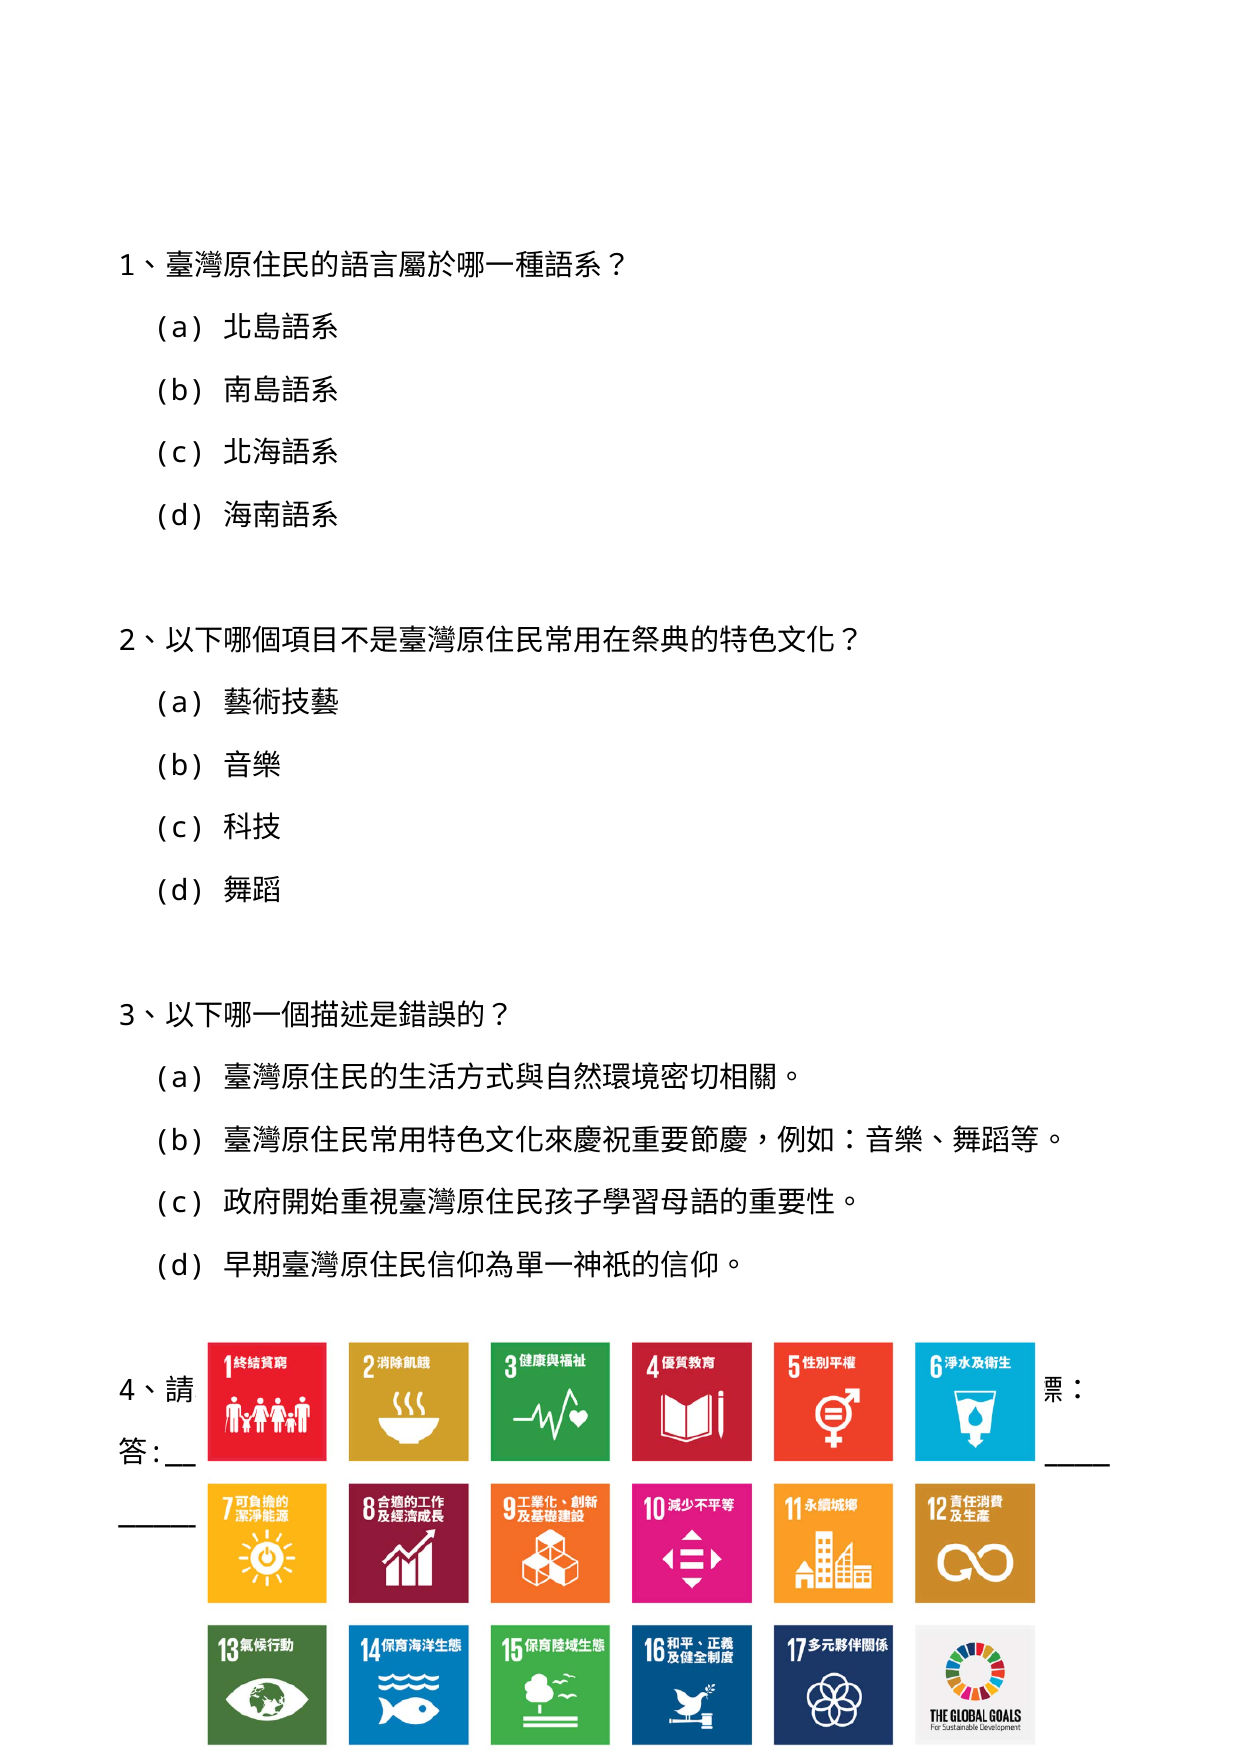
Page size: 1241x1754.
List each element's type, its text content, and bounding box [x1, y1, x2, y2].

text 4、請寫出政府提供臺灣原住民的兩種協助及符合哪個聯合國SDGs的指標： [118, 1346, 195, 1408]
text 2、以下哪個項目不是臺灣原住民常用在祭典的特色文化？ [118, 596, 1122, 658]
text (c) 政府開始重視臺灣原住民孩子學習母語的重要性。 [118, 1158, 1122, 1221]
text (d) 舞蹈 [118, 846, 1122, 908]
text 4、請寫出政府提供臺灣原住民的兩種協助及符合哪個聯合國SDGs的指標： [1045, 1346, 1122, 1408]
text (d) 早期臺灣原住民信仰為單一神祇的信仰。 [118, 1221, 1122, 1283]
text 1、臺灣原住民的語言屬於哪一種語系？ [118, 221, 1122, 283]
text (d) 海南語系 [118, 471, 1122, 533]
text 答:______________________________________________________________ [1045, 1408, 1122, 1533]
text (a) 北島語系 [118, 283, 1122, 346]
text (b) 音樂 [118, 721, 1122, 783]
text (a) 臺灣原住民的生活方式與自然環境密切相關。 [118, 1033, 1122, 1096]
text (c) 科技 [118, 783, 1122, 846]
text (b) 南島語系 [118, 346, 1122, 408]
text 答:______________________________________________________________ [118, 1408, 195, 1525]
text (c) 北海語系 [118, 408, 1122, 471]
text 3、以下哪一個描述是錯誤的？ [118, 971, 1122, 1033]
text (b) 臺灣原住民常用特色文化來慶祝重要節慶，例如：音樂、舞蹈等。 [118, 1096, 1122, 1158]
text (a) 藝術技藝 [118, 658, 1122, 721]
